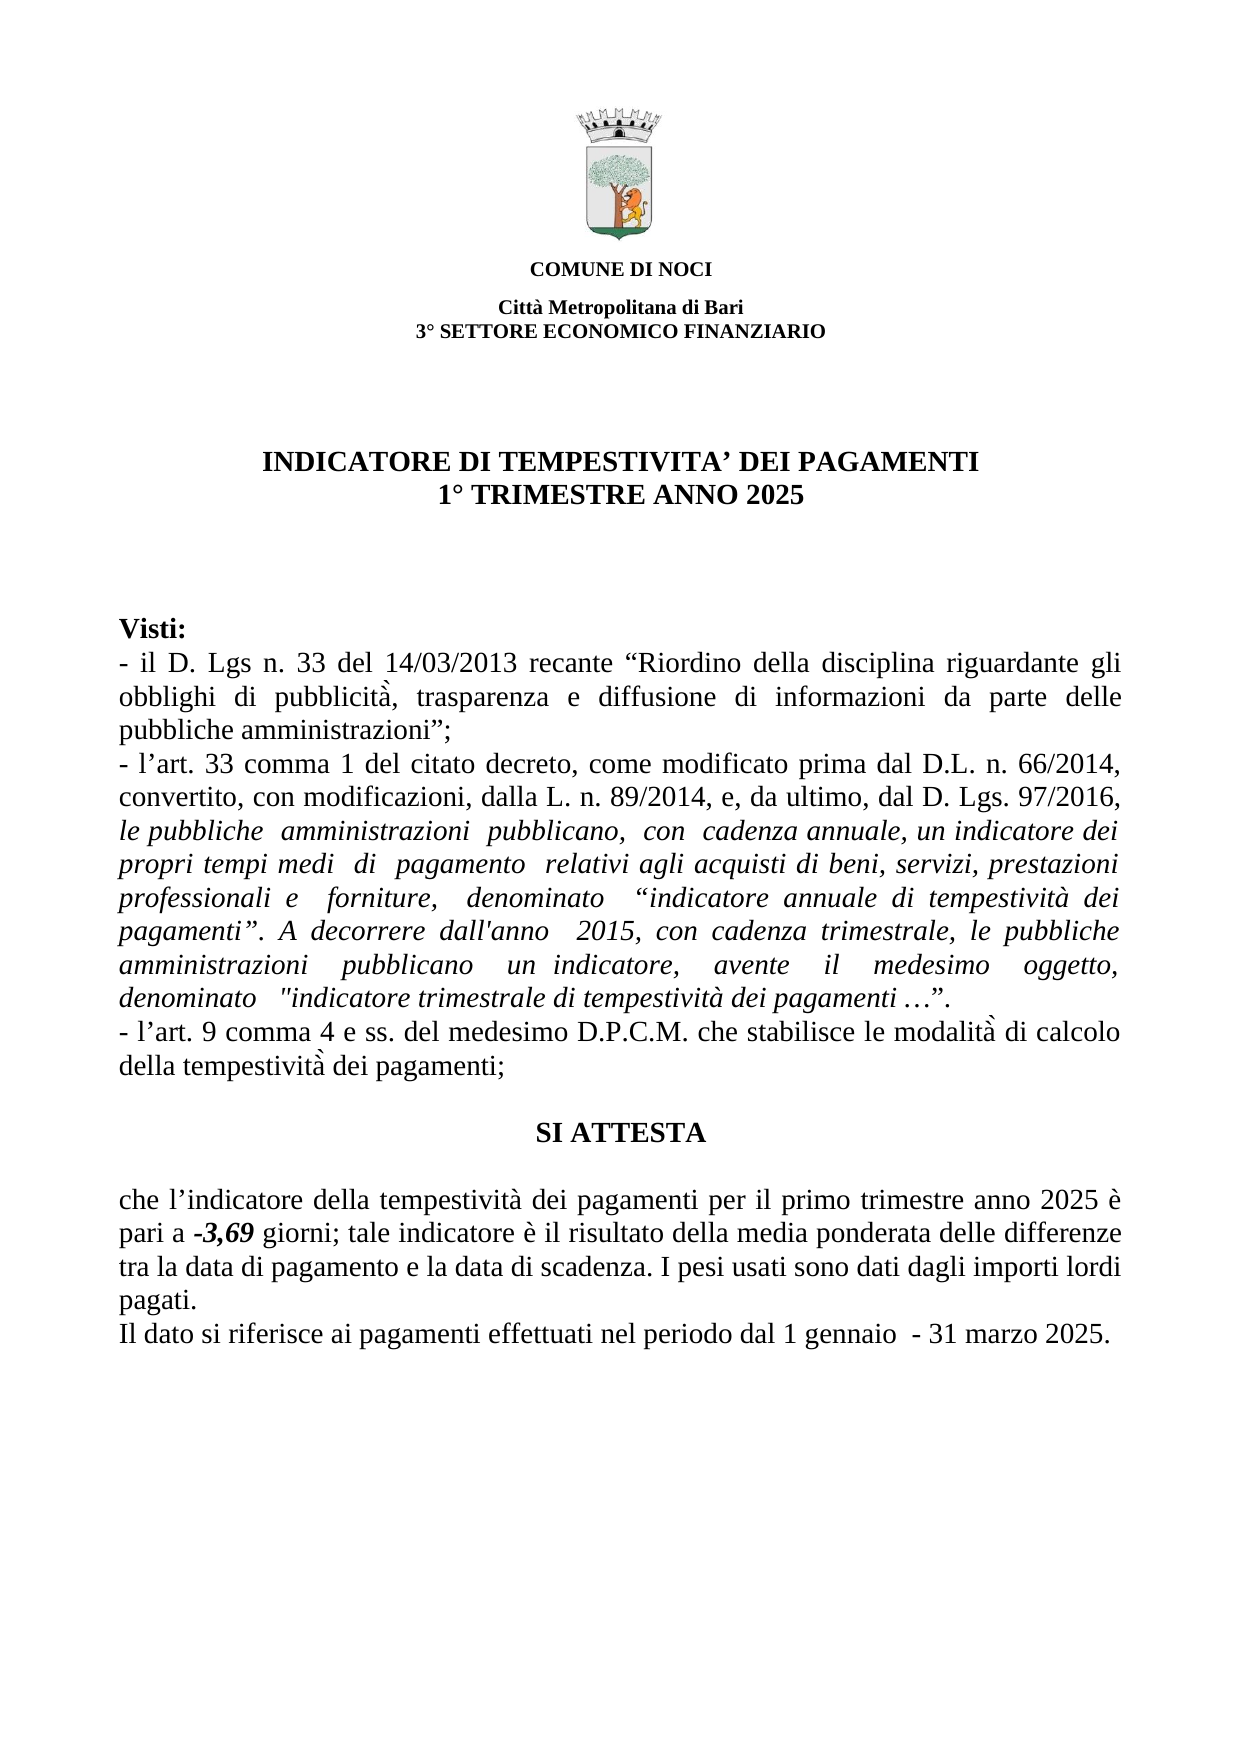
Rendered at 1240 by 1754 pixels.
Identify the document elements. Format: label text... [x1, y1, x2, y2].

text - l’art. 9 comma 4 e ss. del medesimo D.P.C.M. che stabilisce le modalità̀ di calcolo della tempestività̀ dei pagamenti; [119, 1014, 1123, 1081]
text Il dato si riferisce ai pagamenti effettuati nel periodo dal 1 gennaio - 31 marzo 2025. [119, 1316, 1123, 1349]
text INDICATORE DI TEMPESTIVITA’ DEI PAGAMENTI [119, 444, 1123, 477]
text SI ATTESTA [119, 1115, 1123, 1148]
text Città Metropolitana di Bari [119, 295, 1123, 319]
text - l’art. 33 comma 1 del citato decreto, come modificato prima dal D.L. n. 66/2014, convertito, con modificazioni, dalla L. n. 89/2014, e, da ultimo, dal D. Lgs. 97/2016, le pubbliche amministrazioni pubblicano, con cadenza annuale, un indicatore dei propri tempi medi di pagamento relativi agli acquisti di beni, servizi, prestazioni professionali e forniture, denominato “indicatore annuale di tempestività dei pagamenti”. A decorrere dall'anno 2015, con cadenza trimestrale, le pubbliche amministrazioni pubblicano un indicatore, avente il medesimo oggetto, denominato "indicatore trimestrale di tempestività dei pagamenti …”. [119, 746, 1123, 1014]
text che l’indicatore della tempestività dei pagamenti per il primo trimestre anno 2025 è pari a -3,69 giorni; tale indicatore è il risultato della media ponderata delle differenze tra la data di pagamento e la data di scadenza. I pesi usati sono dati dagli importi lordi pagati. [119, 1182, 1123, 1316]
text Visti: [119, 612, 1123, 645]
text 3° SETTORE ECONOMICO FINANZIARIO [119, 319, 1123, 343]
text - il D. Lgs n. 33 del 14/03/2013 recante “Riordino della disciplina riguardante gli obblighi di pubblicità̀, trasparenza e diffusione di informazioni da parte delle pubbliche amministrazioni”; [119, 645, 1123, 746]
text COMUNE DI NOCI [119, 257, 1123, 281]
text 1° TRIMESTRE ANNO 2025 [119, 477, 1123, 511]
